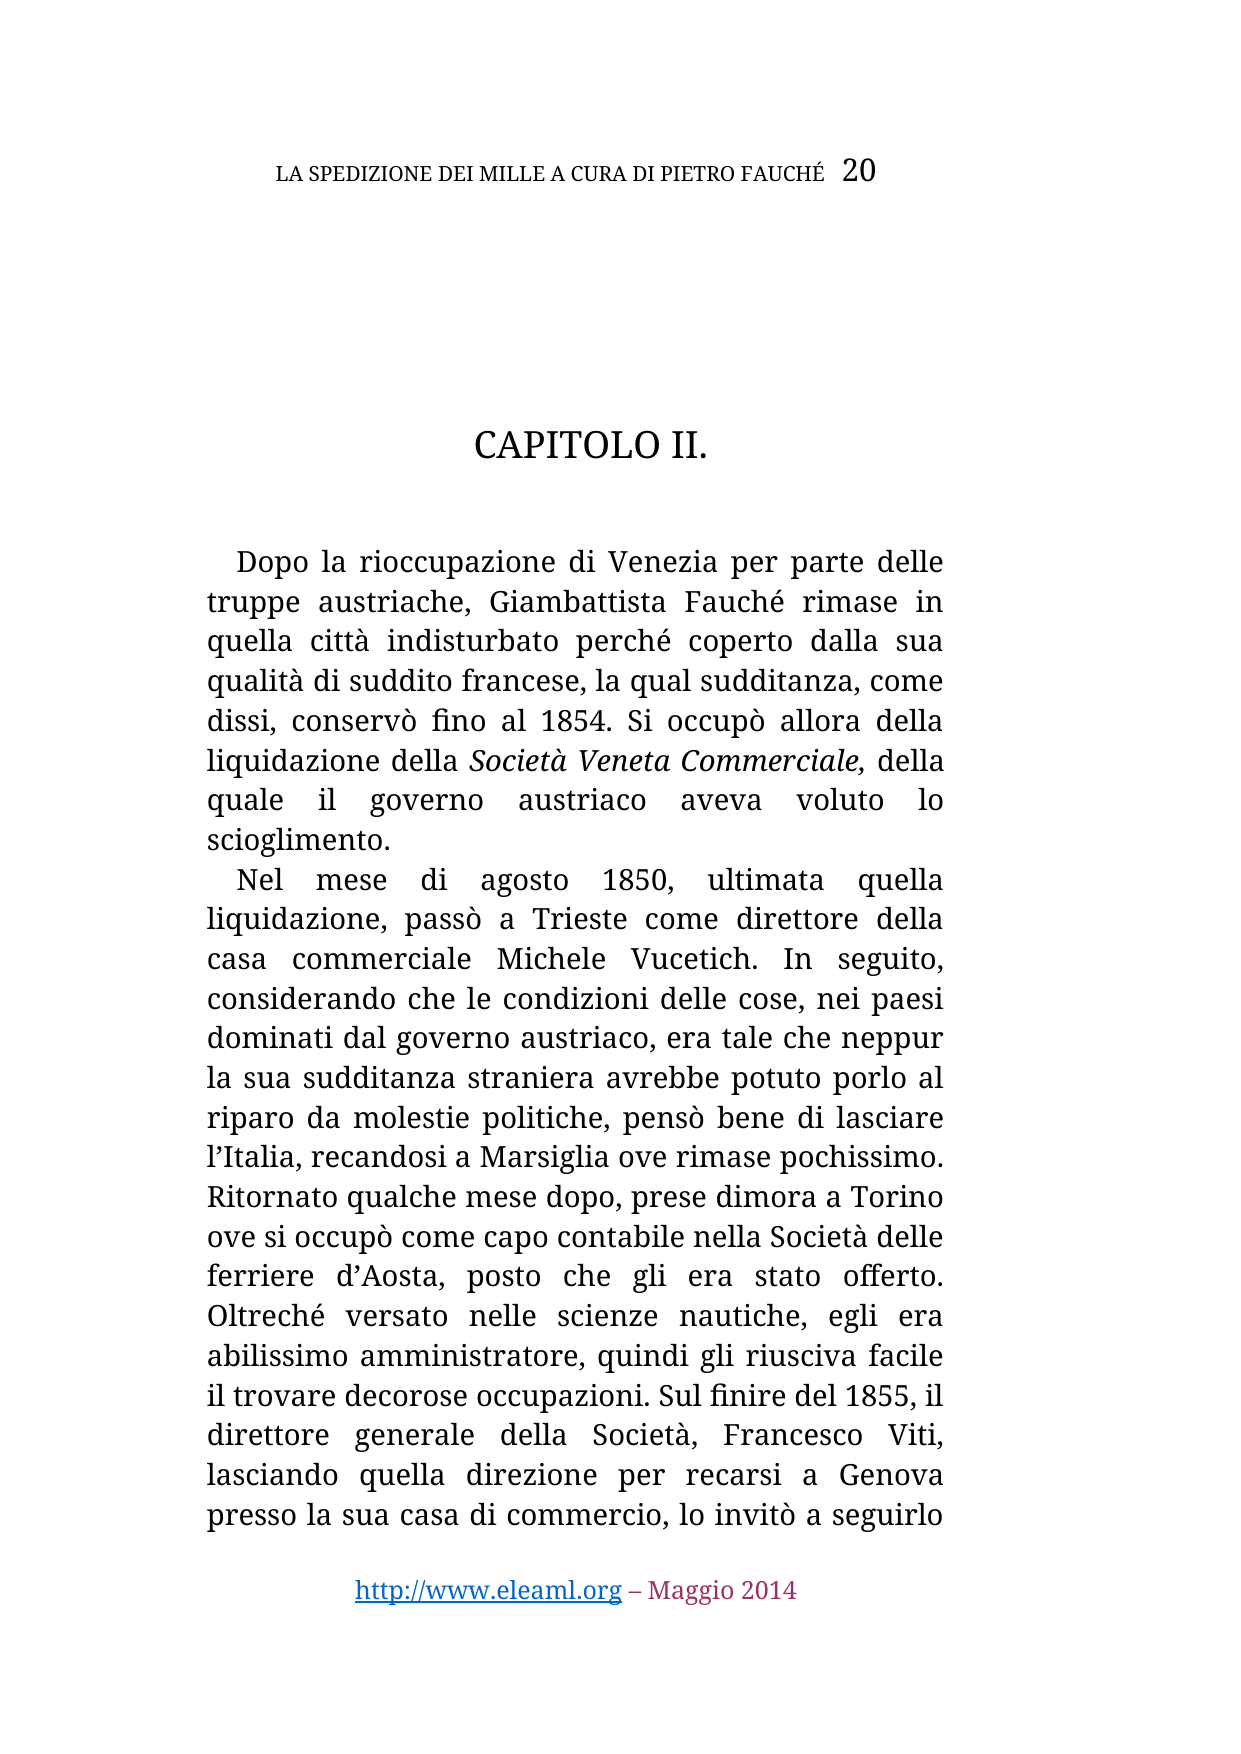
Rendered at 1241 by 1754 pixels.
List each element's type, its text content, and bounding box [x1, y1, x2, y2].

text CAPITOLO II. [207, 418, 945, 469]
text Nel mese di agosto 1850, ultimata quella liquidazione, passò a Trieste come direttore della casa commerciale Michele Vucetich. In seguito, considerando che le condizioni delle cose, nei paesi dominati dal governo austriaco, era tale che neppur la sua sudditanza straniera avrebbe potuto porlo al riparo da molestie politiche, pensò bene di lasciare l’Italia, recandosi a Marsiglia ove rimase pochissimo. Ritornato qualche mese dopo, prese dimora a Torino ove si occupò come capo contabile nella Società delle ferriere d’Aosta, posto che gli era stato offerto. Oltreché versato nelle scienze nautiche, egli era abilissimo amministratore, quindi gli riusciva facile il trovare decorose occupazioni. Sul finire del 1855, il direttore generale della Società, Francesco Viti, lasciando quella direzione per recarsi a Genova presso la sua casa di commercio, lo invitò a seguirlo [207, 859, 945, 1533]
text Dopo la rioccupazione di Venezia per parte delle truppe austriache, Giambattista Fauché rimase in quella città indisturbato perché coperto dalla sua qualità di suddito francese, la qual sudditanza, come dissi, conservò fino al 1854. Si occupò allora della liquidazione della Società Veneta Commerciale, della quale il governo austriaco aveva voluto lo scioglimento. [207, 541, 945, 859]
